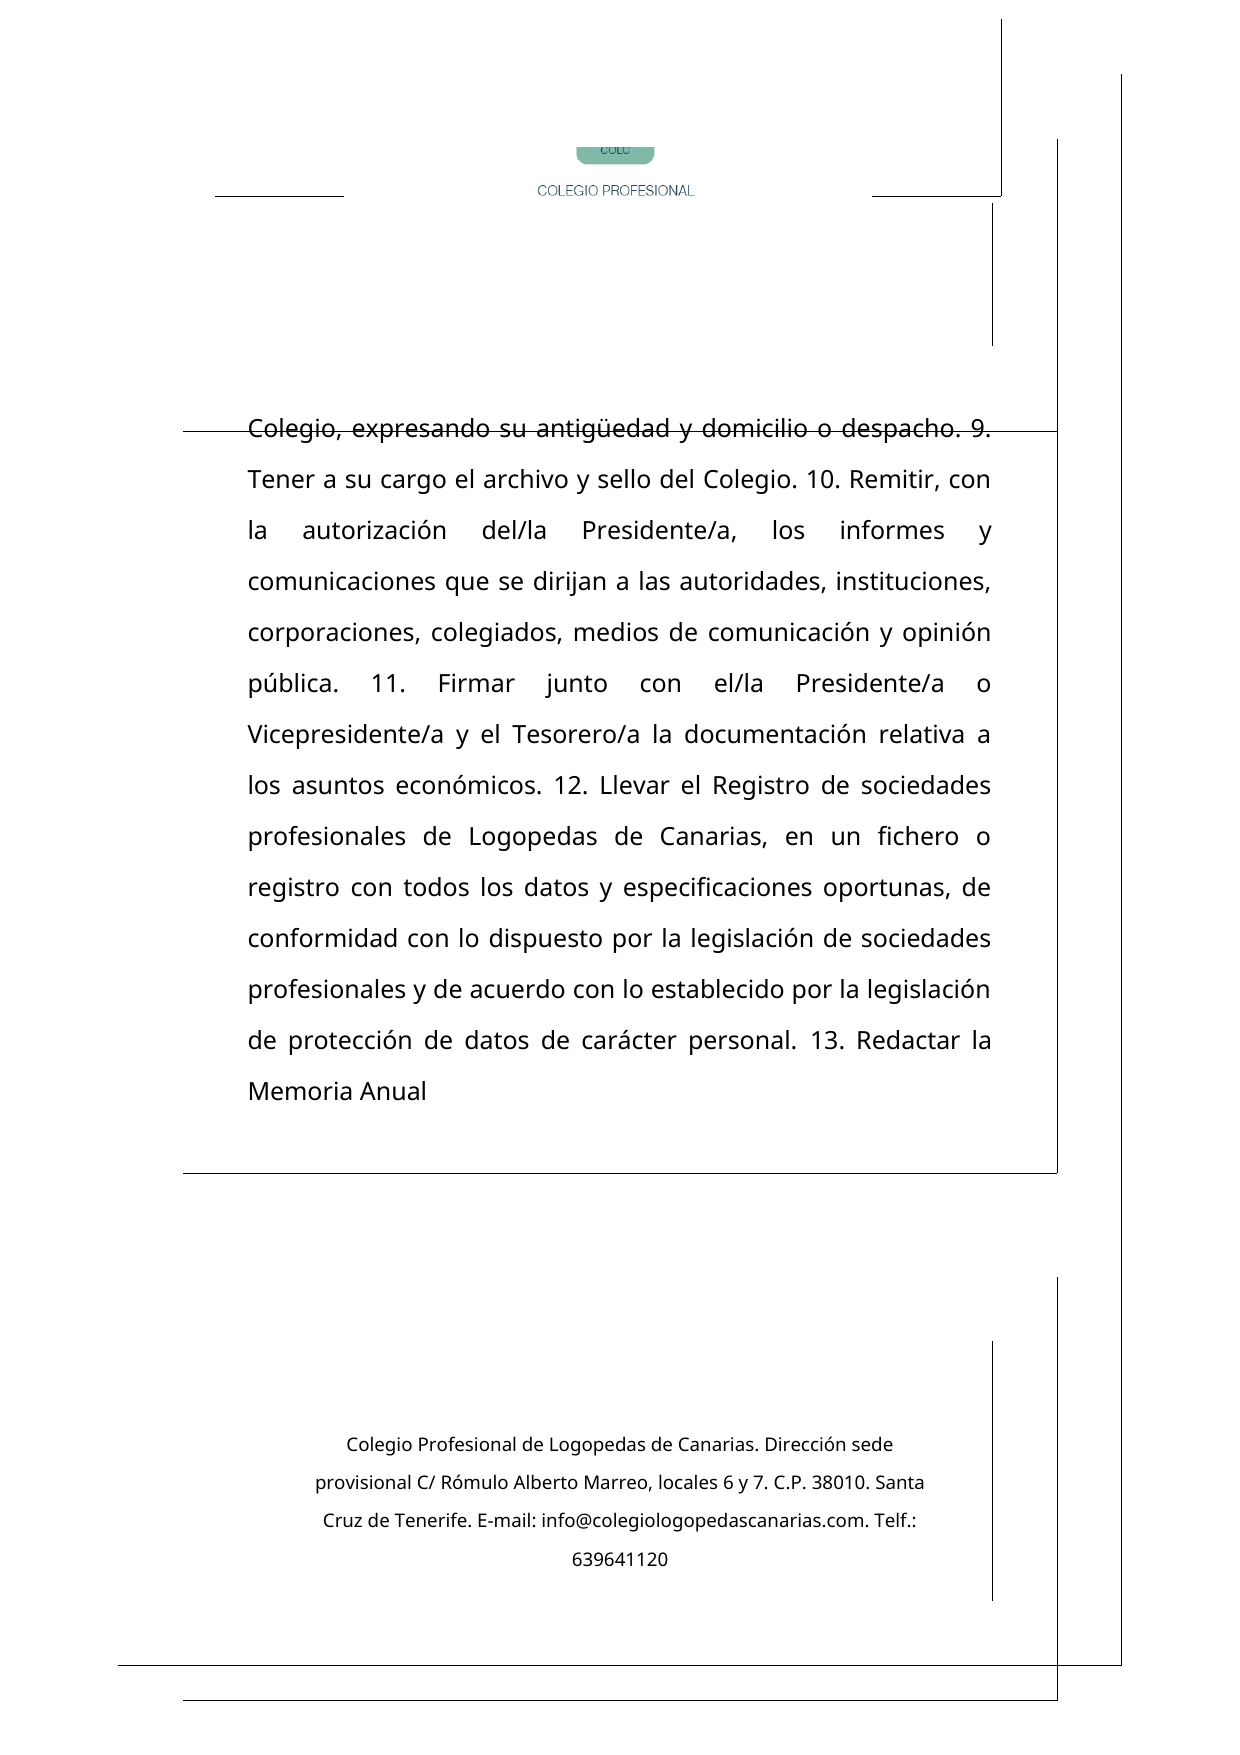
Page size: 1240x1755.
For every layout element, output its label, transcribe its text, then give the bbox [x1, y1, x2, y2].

text Colegio, expresando su antigüedad y domicilio o despacho. 9. Tener a su cargo el archivo y sello del Colegio. 10. Remitir, con la autorización del/la Presidente/a, los informes y comunicaciones que se dirijan a las autoridades, instituciones, corporaciones, colegiados, medios de comunicación y opinión pública. 11. Firmar junto con el/la Presidente/a o Vicepresidente/a y el Tesorero/a la documentación relativa a los asuntos económicos. 12. Llevar el Registro de sociedades profesionales de Logopedas de Canarias, en un fichero o registro con todos los datos y especificaciones oportunas, de conformidad con lo dispuesto por la legislación de sociedades profesionales y de acuerdo con lo establecido por la legislación de protección de datos de carácter personal. 13. Redactar la Memoria Anual [183, 346, 1057, 1173]
